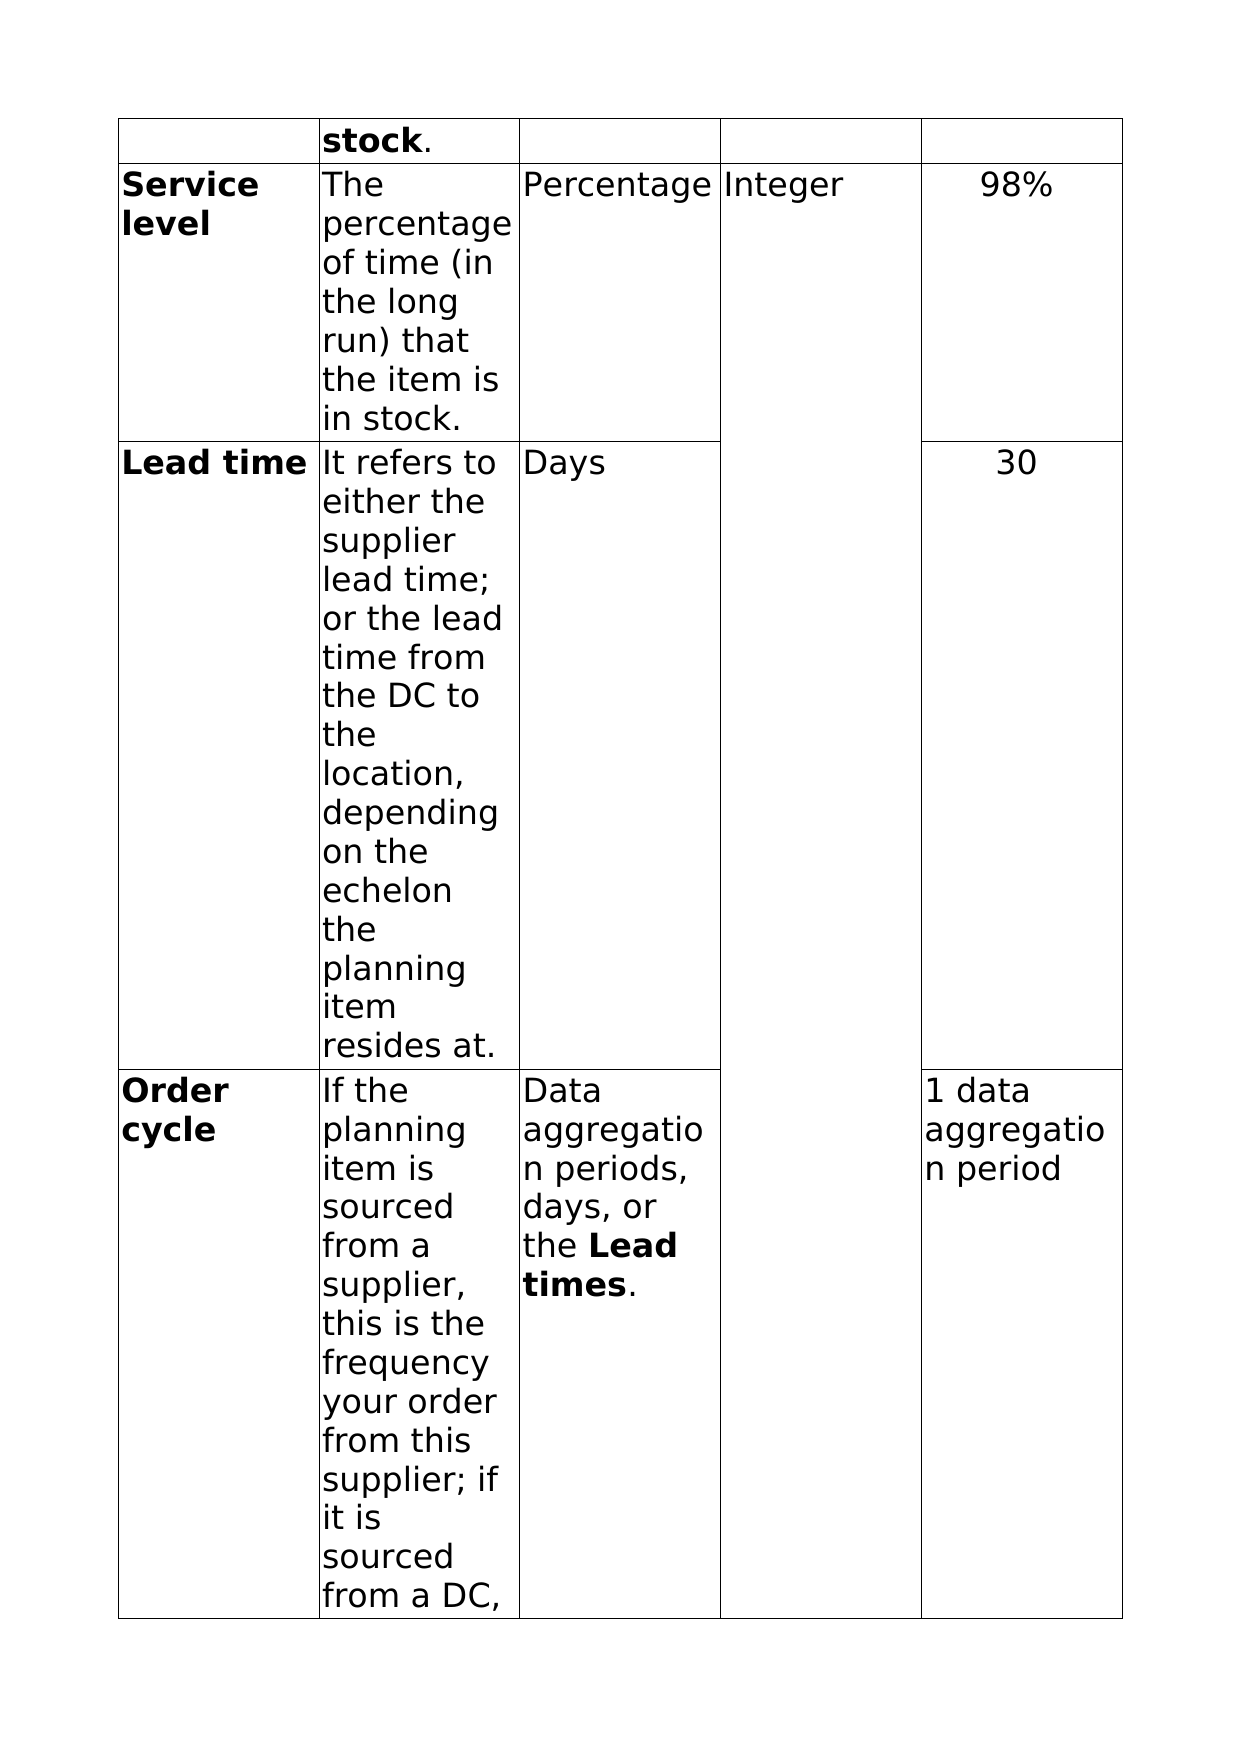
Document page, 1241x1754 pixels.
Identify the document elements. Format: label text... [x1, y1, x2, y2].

table_cell [520, 119, 720, 163]
table_cell If the planning item is sourced from a supplier, this is the frequency your order from this supplier; if it is sourced from a DC, [320, 1070, 519, 1618]
table_cell Data aggregation periods, days, or the Lead times. [520, 1070, 720, 1618]
table_cell Service level [119, 164, 319, 441]
table_cell Percentage [520, 164, 720, 441]
table_cell 1 data aggregation period [922, 1070, 1122, 1618]
table_cell [721, 119, 921, 163]
table_cell Order cycle [119, 1070, 319, 1618]
table_cell Integer [721, 164, 921, 1618]
table_cell [922, 119, 1122, 163]
table_cell The percentage of time (in the long run) that the item is in stock. [320, 164, 519, 441]
table_cell [119, 119, 319, 163]
table_cell stock. [320, 119, 519, 163]
table_cell Days [520, 442, 720, 1068]
table_cell Lead time [119, 442, 319, 1068]
table_cell It refers to either the supplier lead time; or the lead time from the DC to the location, depending on the echelon the planning item resides at. [320, 442, 519, 1068]
table_cell 30 [922, 442, 1122, 1068]
table_cell 98% [922, 164, 1122, 441]
